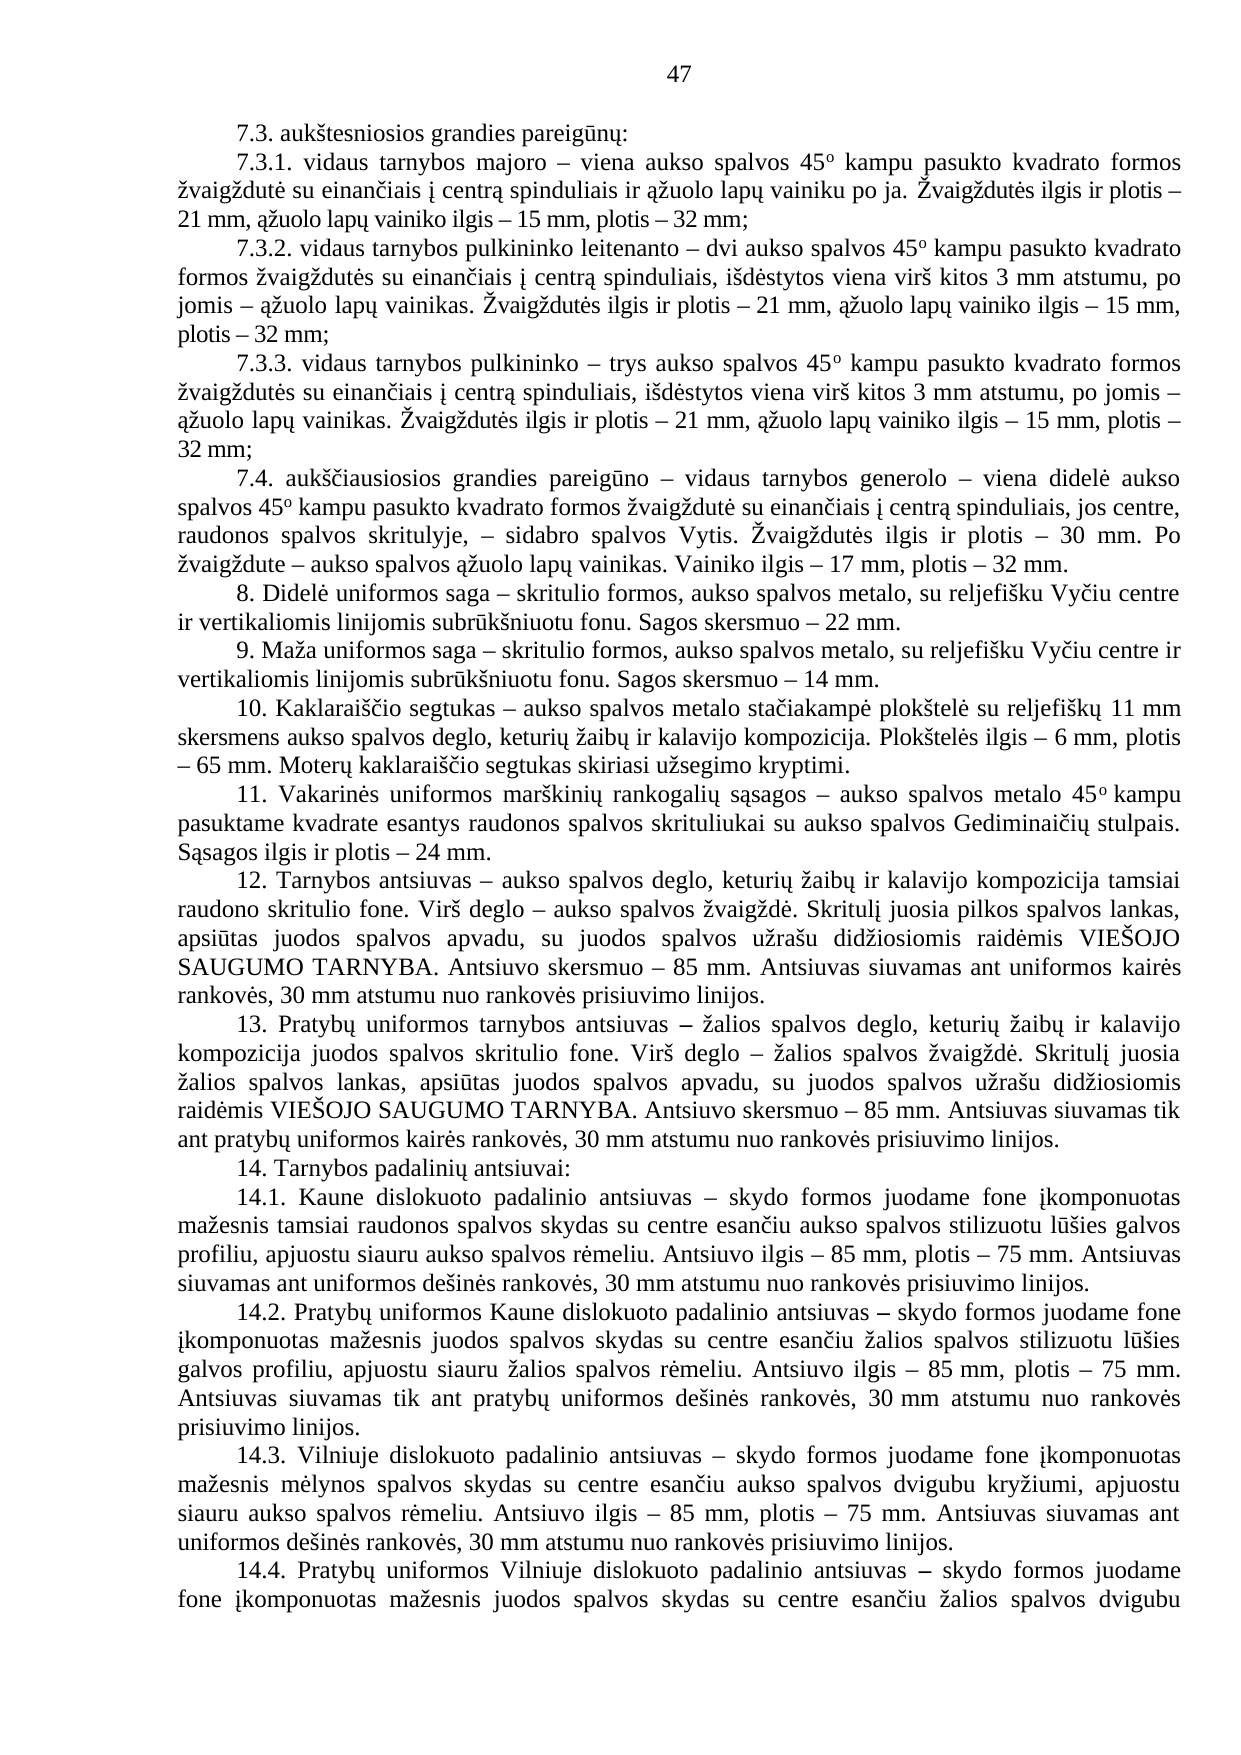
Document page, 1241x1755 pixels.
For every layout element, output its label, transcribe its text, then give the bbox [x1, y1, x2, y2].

text 8. Didelė uniformos saga – skritulio formos, aukso spalvos metalo, su reljefišku Vyčiu centre ir vertikaliomis linijomis subrūkšniuotu fonu. Sagos skersmuo – 22 mm. [177, 578, 1181, 636]
text 14. Tarnybos padalinių antsiuvai: [177, 1153, 1181, 1182]
text 7.3. aukštesniosios grandies pareigūnų: [177, 118, 1181, 147]
text 14.1. Kaune dislokuoto padalinio antsiuvas – skydo formos juodame fone įkomponuotas mažesnis tamsiai raudonos spalvos skydas su centre esančiu aukso spalvos stilizuotu lūšies galvos profiliu, apjuostu siauru aukso spalvos rėmeliu. Antsiuvo ilgis – 85 mm, plotis – 75 mm. Antsiuvas siuvamas ant uniformos dešinės rankovės, 30 mm atstumu nuo rankovės prisiuvimo linijos. [177, 1182, 1181, 1297]
text 10. Kaklaraiščio segtukas – aukso spalvos metalo stačiakampė plokštelė su reljefiškų 11 mm skersmens aukso spalvos deglo, keturių žaibų ir kalavijo kompozicija. Plokštelės ilgis – 6 mm, plotis – 65 mm. Moterų kaklaraiščio segtukas skiriasi užsegimo kryptimi. [177, 693, 1181, 779]
text 13. Pratybų uniformos tarnybos antsiuvas – žalios spalvos deglo, keturių žaibų ir kalavijo kompozicija juodos spalvos skritulio fone. Virš deglo – žalios spalvos žvaigždė. Skritulį juosia žalios spalvos lankas, apsiūtas juodos spalvos apvadu, su juodos spalvos užrašu didžiosiomis raidėmis VIEŠOJO SAUGUMO TARNYBA. Antsiuvo skersmuo – 85 mm. Antsiuvas siuvamas tik ant pratybų uniformos kairės rankovės, 30 mm atstumu nuo rankovės prisiuvimo linijos. [177, 1009, 1181, 1153]
text 7.4. aukščiausiosios grandies pareigūno – vidaus tarnybos generolo – viena didelė aukso spalvos 45o kampu pasukto kvadrato formos žvaigždutė su einančiais į centrą spinduliais, jos centre, raudonos spalvos skritulyje, – sidabro spalvos Vytis. Žvaigždutės ilgis ir plotis – 30 mm. Po žvaigždute – aukso spalvos ąžuolo lapų vainikas. Vainiko ilgis – 17 mm, plotis – 32 mm. [177, 463, 1181, 578]
text 7.3.3. vidaus tarnybos pulkininko – trys aukso spalvos 45o kampu pasukto kvadrato formos žvaigždutės su einančiais į centrą spinduliais, išdėstytos viena virš kitos 3 mm atstumu, po jomis – ąžuolo lapų vainikas. Žvaigždutės ilgis ir plotis – 21 mm, ąžuolo lapų vainiko ilgis – 15 mm, plotis – 32 mm; [177, 348, 1181, 463]
text 14.3. Vilniuje dislokuoto padalinio antsiuvas – skydo formos juodame fone įkomponuotas mažesnis mėlynos spalvos skydas su centre esančiu aukso spalvos dvigubu kryžiumi, apjuostu siauru aukso spalvos rėmeliu. Antsiuvo ilgis – 85 mm, plotis – 75 mm. Antsiuvas siuvamas ant uniformos dešinės rankovės, 30 mm atstumu nuo rankovės prisiuvimo linijos. [177, 1441, 1181, 1556]
text 7.3.1. vidaus tarnybos majoro – viena aukso spalvos 45o kampu pasukto kvadrato formos žvaigždutė su einančiais į centrą spinduliais ir ąžuolo lapų vainiku po ja. Žvaigždutės ilgis ir plotis – 21 mm, ąžuolo lapų vainiko ilgis – 15 mm, plotis – 32 mm; [177, 147, 1181, 233]
text 7.3.2. vidaus tarnybos pulkininko leitenanto – dvi aukso spalvos 45o kampu pasukto kvadrato formos žvaigždutės su einančiais į centrą spinduliais, išdėstytos viena virš kitos 3 mm atstumu, po jomis – ąžuolo lapų vainikas. Žvaigždutės ilgis ir plotis – 21 mm, ąžuolo lapų vainiko ilgis – 15 mm, plotis – 32 mm; [177, 233, 1181, 348]
text 12. Tarnybos antsiuvas – aukso spalvos deglo, keturių žaibų ir kalavijo kompozicija tamsiai raudono skritulio fone. Virš deglo – aukso spalvos žvaigždė. Skritulį juosia pilkos spalvos lankas, apsiūtas juodos spalvos apvadu, su juodos spalvos užrašu didžiosiomis raidėmis VIEŠOJO SAUGUMO TARNYBA. Antsiuvo skersmuo – 85 mm. Antsiuvas siuvamas ant uniformos kairės rankovės, 30 mm atstumu nuo rankovės prisiuvimo linijos. [177, 866, 1181, 1009]
text 14.2. Pratybų uniformos Kaune dislokuoto padalinio antsiuvas – skydo formos juodame fone įkomponuotas mažesnis juodos spalvos skydas su centre esančiu žalios spalvos stilizuotu lūšies galvos profiliu, apjuostu siauru žalios spalvos rėmeliu. Antsiuvo ilgis – 85 mm, plotis – 75 mm. Antsiuvas siuvamas tik ant pratybų uniformos dešinės rankovės, 30 mm atstumu nuo rankovės prisiuvimo linijos. [177, 1297, 1181, 1441]
text 11. Vakarinės uniformos marškinių rankogalių sąsagos – aukso spalvos metalo 45o kampu pasuktame kvadrate esantys raudonos spalvos skrituliukai su aukso spalvos Gediminaičių stulpais. Sąsagos ilgis ir plotis – 24 mm. [177, 779, 1181, 866]
text 9. Maža uniformos saga – skritulio formos, aukso spalvos metalo, su reljefišku Vyčiu centre ir vertikaliomis linijomis subrūkšniuotu fonu. Sagos skersmuo – 14 mm. [177, 636, 1181, 693]
text 14.4. Pratybų uniformos Vilniuje dislokuoto padalinio antsiuvas – skydo formos juodame fone įkomponuotas mažesnis juodos spalvos skydas su centre esančiu žalios spalvos dvigubu [177, 1556, 1181, 1613]
